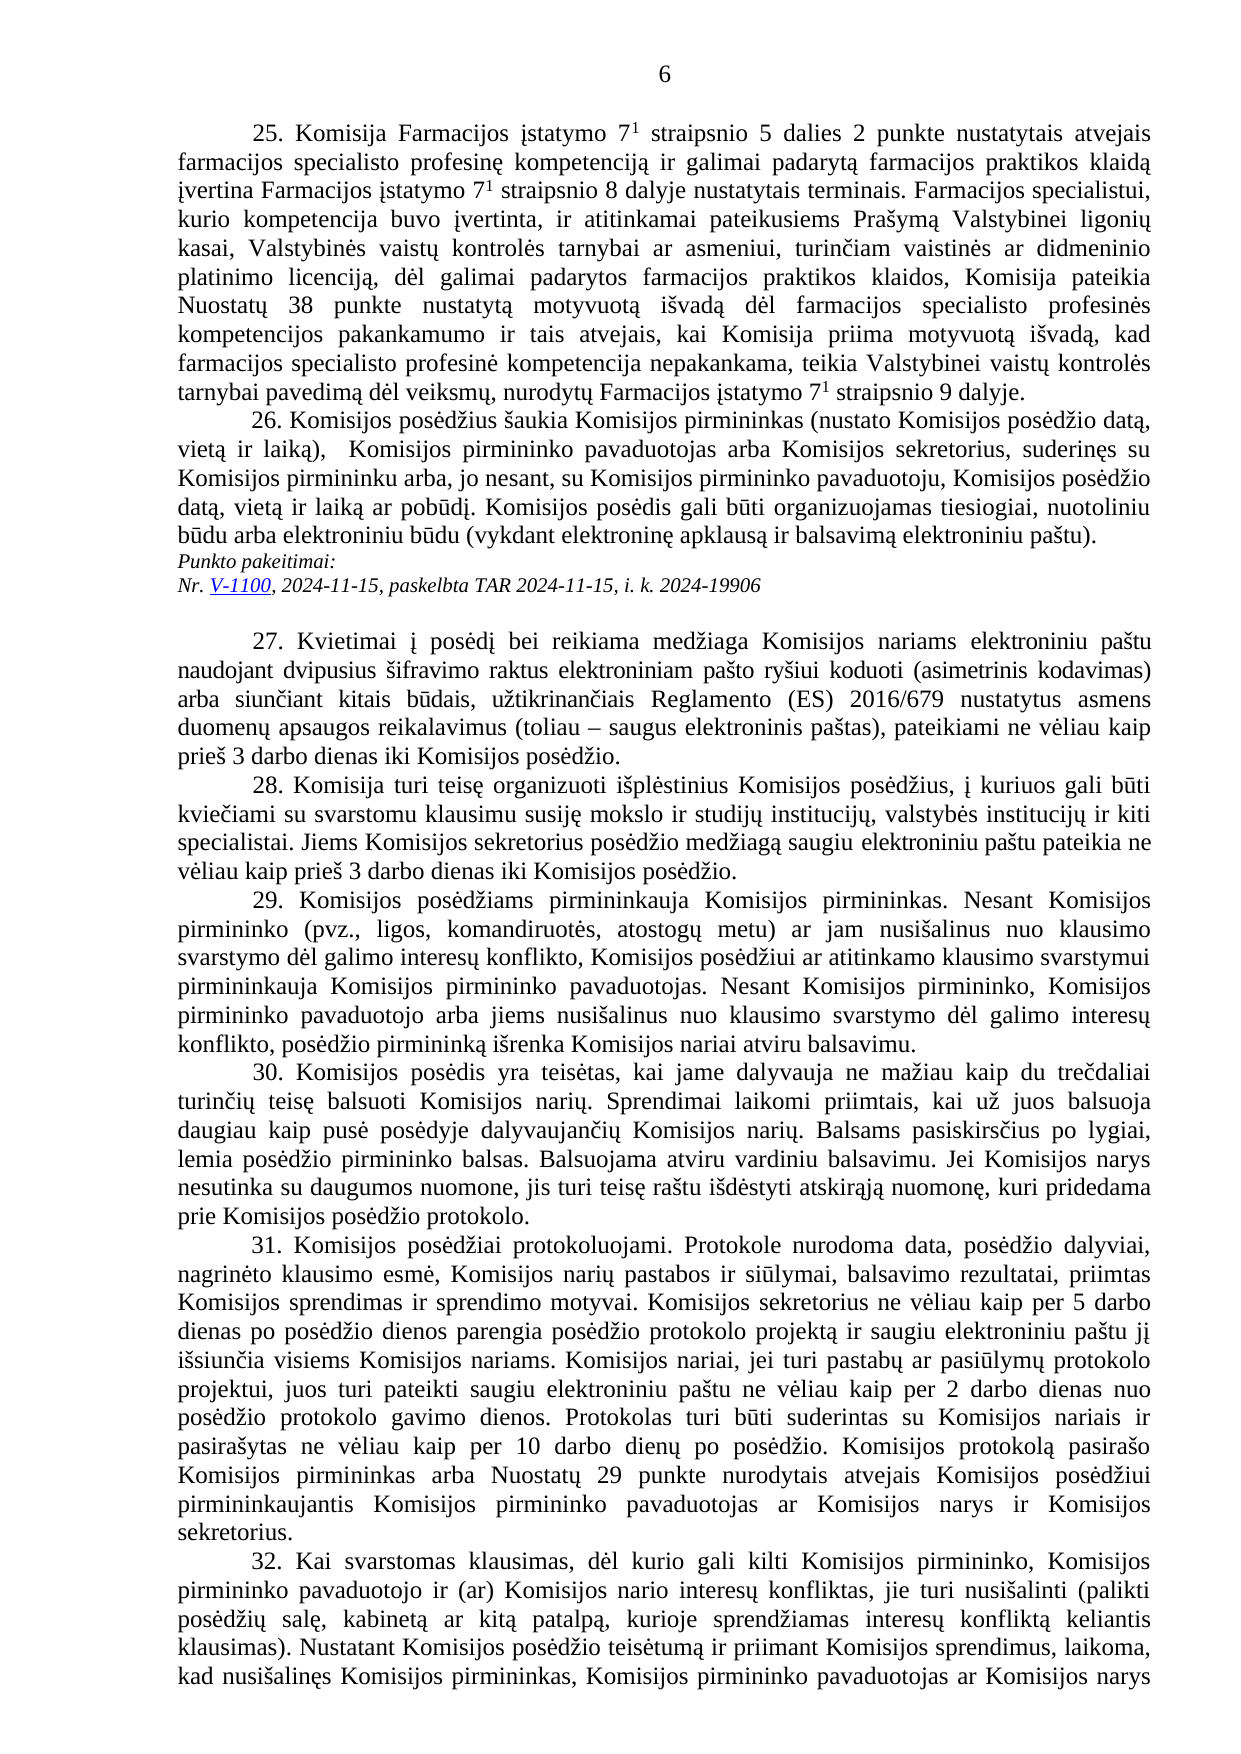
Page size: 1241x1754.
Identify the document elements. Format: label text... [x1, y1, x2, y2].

text Punkto pakeitimai: [177, 549, 1152, 573]
text 31. Komisijos posėdžiai protokoluojami. Protokole nurodoma data, posėdžio dalyviai, nagrinėto klausimo esmė, Komisijos narių pastabos ir siūlymai, balsavimo rezultatai, priimtas Komisijos sprendimas ir sprendimo motyvai. Komisijos sekretorius ne vėliau kaip per 5 darbo dienas po posėdžio dienos parengia posėdžio protokolo projektą ir saugiu elektroniniu paštu jį išsiunčia visiems Komisijos nariams. Komisijos nariai, jei turi pastabų ar pasiūlymų protokolo projektui, juos turi pateikti saugiu elektroniniu paštu ne vėliau kaip per 2 darbo dienas nuo posėdžio protokolo gavimo dienos. Protokolas turi būti suderintas su Komisijos nariais ir pasirašytas ne vėliau kaip per 10 darbo dienų po posėdžio. Komisijos protokolą pasirašo Komisijos pirmininkas arba Nuostatų 29 punkte nurodytais atvejais Komisijos posėdžiui pirmininkaujantis Komisijos pirmininko pavaduotojas ar Komisijos narys ir Komisijos sekretorius. [177, 1230, 1152, 1546]
text 29. Komisijos posėdžiams pirmininkauja Komisijos pirmininkas. Nesant Komisijos pirmininko (pvz., ligos, komandiruotės, atostogų metu) ar jam nusišalinus nuo klausimo svarstymo dėl galimo interesų konflikto, Komisijos posėdžiui ar atitinkamo klausimo svarstymui pirmininkauja Komisijos pirmininko pavaduotojas. Nesant Komisijos pirmininko, Komisijos pirmininko pavaduotojo arba jiems nusišalinus nuo klausimo svarstymo dėl galimo interesų konflikto, posėdžio pirmininką išrenka Komisijos nariai atviru balsavimu. [177, 885, 1152, 1057]
text 28. Komisija turi teisę organizuoti išplėstinius Komisijos posėdžius, į kuriuos gali būti kviečiami su svarstomu klausimu susiję mokslo ir studijų institucijų, valstybės institucijų ir kiti specialistai. Jiems Komisijos sekretorius posėdžio medžiagą saugiu elektroniniu paštu pateikia ne vėliau kaip prieš 3 darbo dienas iki Komisijos posėdžio. [177, 770, 1152, 885]
text 30. Komisijos posėdis yra teisėtas, kai jame dalyvauja ne mažiau kaip du trečdaliai turinčių teisę balsuoti Komisijos narių. Sprendimai laikomi priimtais, kai už juos balsuoja daugiau kaip pusė posėdyje dalyvaujančių Komisijos narių. Balsams pasiskirsčius po lygiai, lemia posėdžio pirmininko balsas. Balsuojama atviru vardiniu balsavimu. Jei Komisijos narys nesutinka su daugumos nuomone, jis turi teisę raštu išdėstyti atskirąją nuomonę, kuri pridedama prie Komisijos posėdžio protokolo. [177, 1057, 1152, 1230]
text 27. Kvietimai į posėdį bei reikiama medžiaga Komisijos nariams elektroniniu paštu naudojant dvipusius šifravimo raktus elektroniniam pašto ryšiui koduoti (asimetrinis kodavimas) arba siunčiant kitais būdais, užtikrinančiais Reglamento (ES) 2016/679 nustatytus asmens duomenų apsaugos reikalavimus (toliau – saugus elektroninis paštas), pateikiami ne vėliau kaip prieš 3 darbo dienas iki Komisijos posėdžio. [177, 626, 1152, 770]
text 32. Kai svarstomas klausimas, dėl kurio gali kilti Komisijos pirmininko, Komisijos pirmininko pavaduotojo ir (ar) Komisijos nario interesų konfliktas, jie turi nusišalinti (palikti posėdžių salę, kabinetą ar kitą patalpą, kurioje sprendžiamas interesų konfliktą keliantis klausimas). Nustatant Komisijos posėdžio teisėtumą ir priimant Komisijos sprendimus, laikoma, kad nusišalinęs Komisijos pirmininkas, Komisijos pirmininko pavaduotojas ar Komisijos narys [177, 1546, 1152, 1690]
text Nr. V-1100, 2024-11-15, paskelbta TAR 2024-11-15, i. k. 2024-19906 [177, 573, 1152, 597]
text 25. Komisija Farmacijos įstatymo 71 straipsnio 5 dalies 2 punkte nustatytais atvejais farmacijos specialisto profesinę kompetenciją ir galimai padarytą farmacijos praktikos klaidą įvertina Farmacijos įstatymo 71 straipsnio 8 dalyje nustatytais terminais. Farmacijos specialistui, kurio kompetencija buvo įvertinta, ir atitinkamai pateikusiems Prašymą Valstybinei ligonių kasai, Valstybinės vaistų kontrolės tarnybai ar asmeniui, turinčiam vaistinės ar didmeninio platinimo licenciją, dėl galimai padarytos farmacijos praktikos klaidos, Komisija pateikia Nuostatų 38 punkte nustatytą motyvuotą išvadą dėl farmacijos specialisto profesinės kompetencijos pakankamumo ir tais atvejais, kai Komisija priima motyvuotą išvadą, kad farmacijos specialisto profesinė kompetencija nepakankama, teikia Valstybinei vaistų kontrolės tarnybai pavedimą dėl veiksmų, nurodytų Farmacijos įstatymo 71 straipsnio 9 dalyje. [177, 118, 1152, 406]
text 26. Komisijos posėdžius šaukia Komisijos pirmininkas (nustato Komisijos posėdžio datą, vietą ir laiką), Komisijos pirmininko pavaduotojas arba Komisijos sekretorius, suderinęs su Komisijos pirmininku arba, jo nesant, su Komisijos pirmininko pavaduotoju, Komisijos posėdžio datą, vietą ir laiką ar pobūdį. Komisijos posėdis gali būti organizuojamas tiesiogiai, nuotoliniu būdu arba elektroniniu būdu (vykdant elektroninę apklausą ir balsavimą elektroniniu paštu). [177, 406, 1152, 549]
